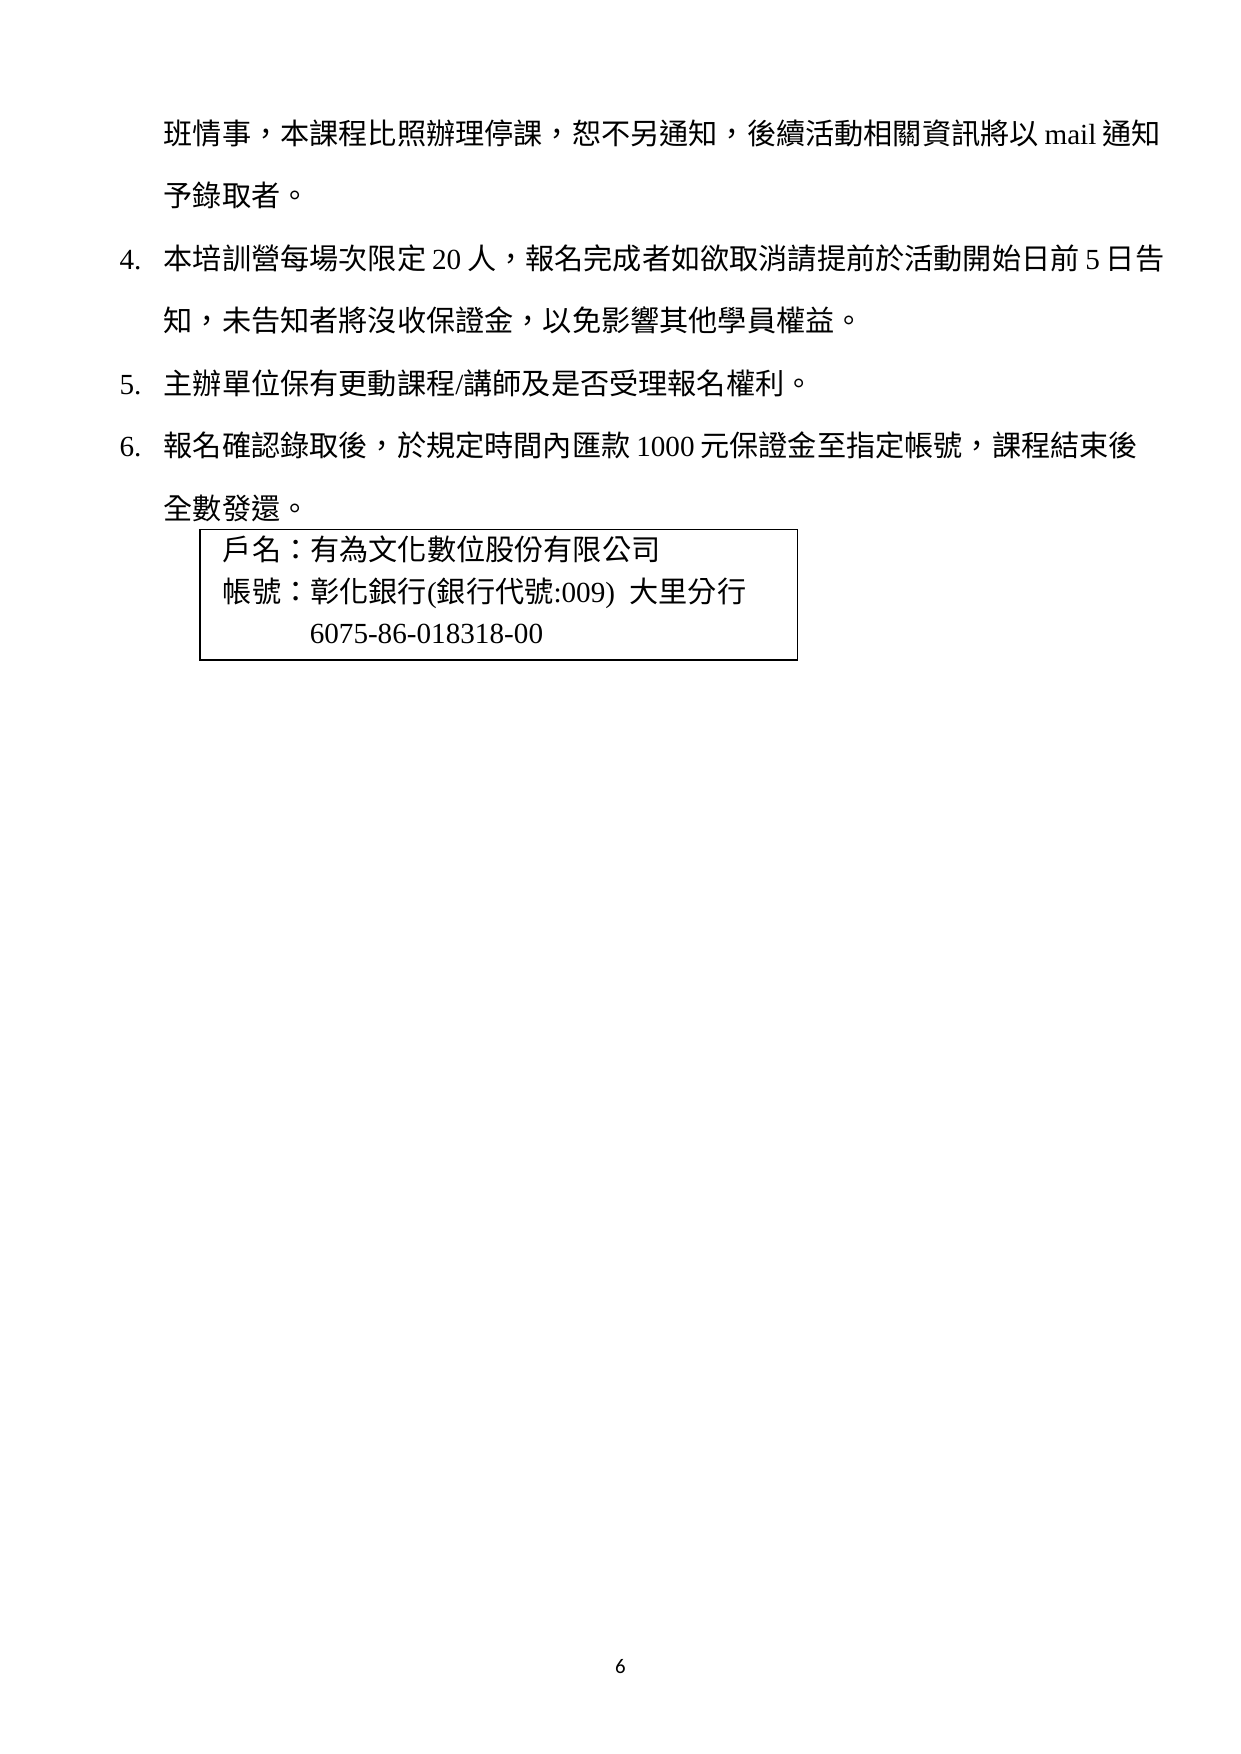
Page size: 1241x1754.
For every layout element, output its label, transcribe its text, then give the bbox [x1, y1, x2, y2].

text [164, 611, 199, 652]
text 戶名：有為文化數位股份有限公司 帳號：彰化銀行(銀行代號:009) 大里分行 [223, 527, 1157, 611]
text [798, 611, 1157, 652]
list 本培訓營每場次限定20人，報名完成者如欲取消請提前於活動開始日前5日告知，未告知者將沒收保證金，以免影響其他學員權益。 [119, 215, 1165, 340]
list 報名確認錄取後，於規定時間內匯款1000元保證金至指定帳號，課程結束後全數發還。 [119, 402, 1165, 527]
list 主辦單位保有更動課程/講師及是否受理報名權利。 [119, 340, 1165, 402]
list 班情事，本課程比照辦理停課，恕不另通知，後續活動相關資訊將以mail通知予錄取者。 [119, 90, 1165, 215]
text 6075-86-018318-00 [201, 611, 797, 652]
